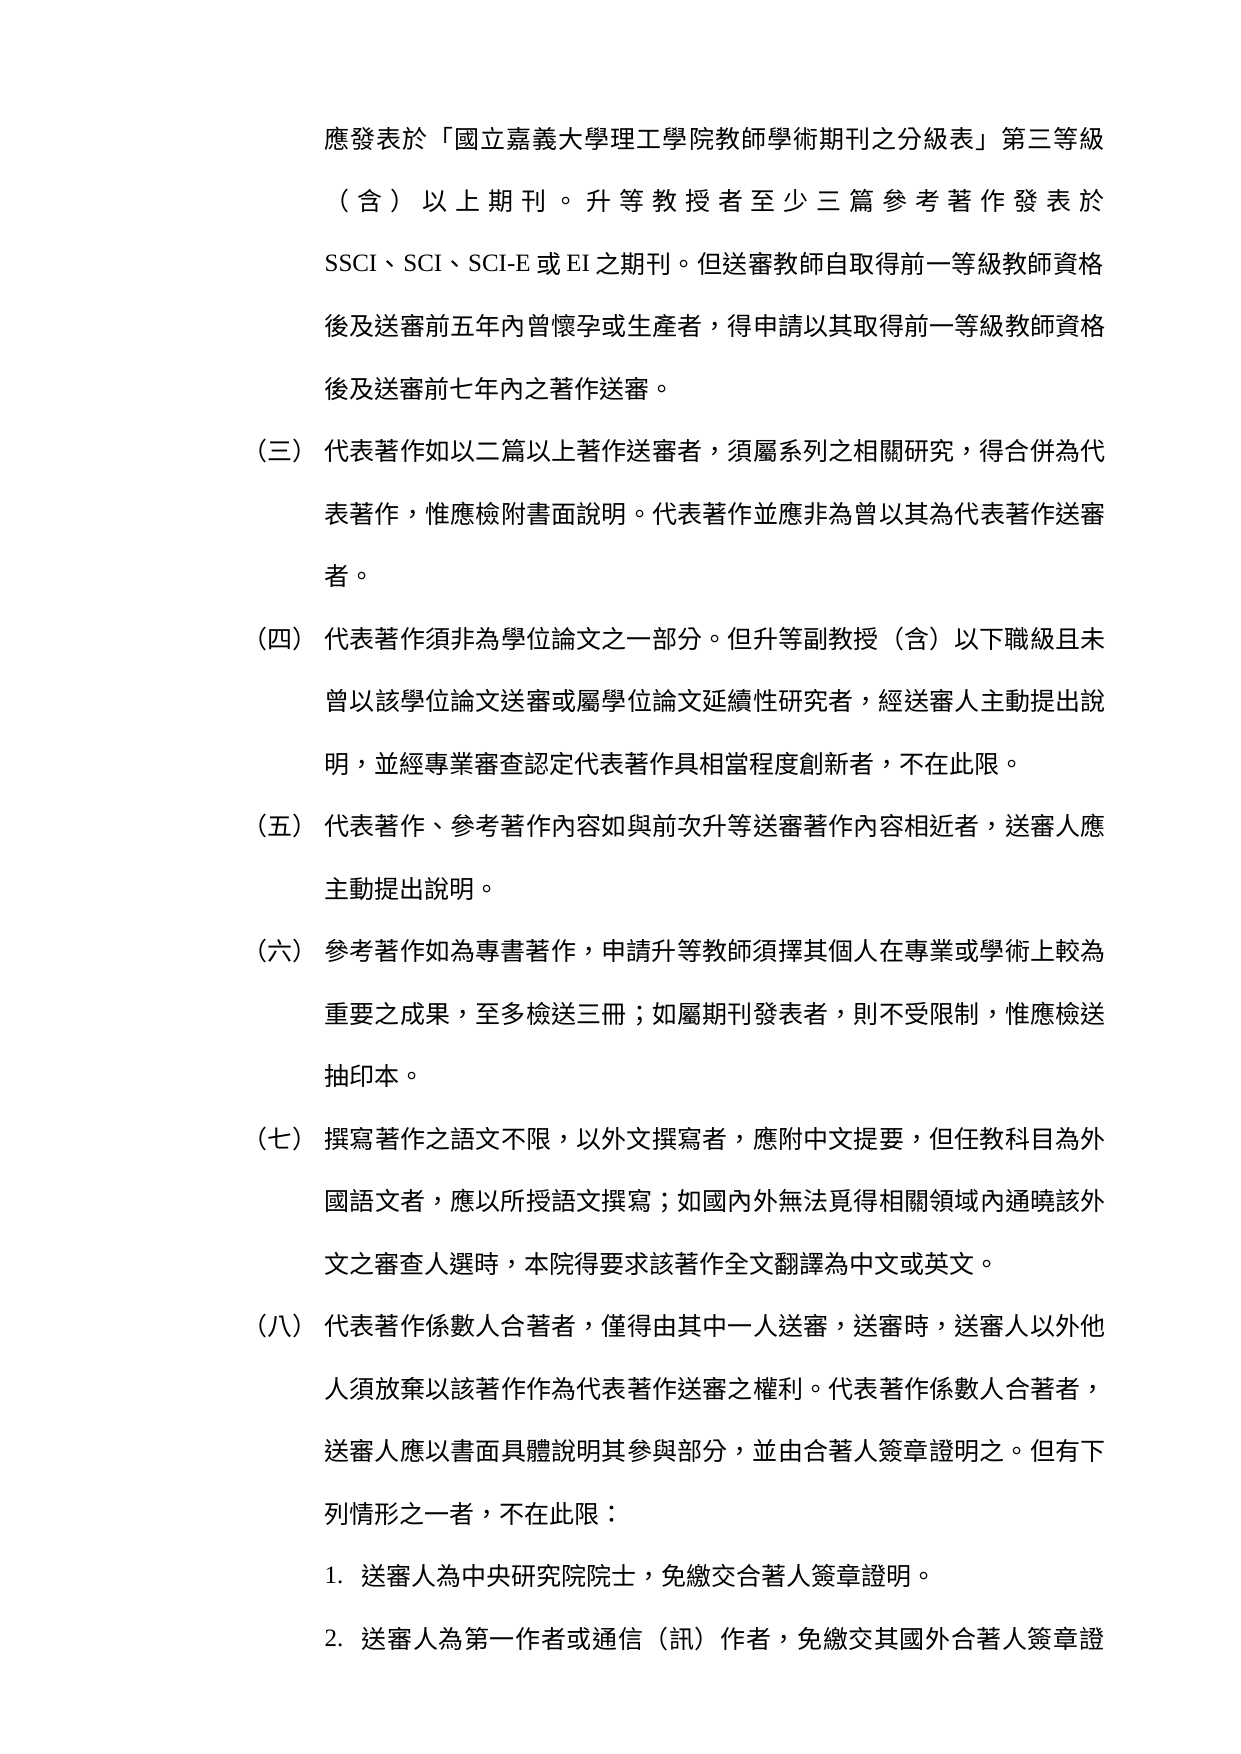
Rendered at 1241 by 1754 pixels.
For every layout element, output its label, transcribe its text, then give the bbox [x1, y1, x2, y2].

table_cell 應發表於「國立嘉義大學理工學院教師學術期刊之分級表」第三等級（含）以上期刊。升等教授者至少三篇參考著作發表於SSCI、SCI、SCI-E或EI之期刊。但送審教師自取得前一等級教師資格後及送審前五年內曾懷孕或生產者，得申請以其取得前一等級教師資格後及送審前七年內之著作送審。 （三） 代表著作如以二篇以上著作送審者，須屬系列之相關研究，得合併為代表著作，惟應檢附書面說明。代表著作並應非為曾以其為代表著作送審者。 （四） 代表著作須非為學位論文之一部分。但升等副教授（含）以下職級且未曾以該學位論文送審或屬學位論文延續性研究者，經送審人主動提出說明，並經專業審查認定代表著作具相當程度創新者，不在此限。 （五） 代表著作、參考著作內容如與前次升等送審著作內容相近者，送審人應主動提出說明。 （六） 參考著作如為專書著作，申請升等教師須擇其個人在專業或學術上較為重要之成果，至多檢送三冊；如屬期刊發表者，則不受限制，惟應檢送抽印本。 （七） 撰寫著作之語文不限，以外文撰寫者，應附中文提要，但任教科目為外國語文者，應以所授語文撰寫；如國內外無法覓得相關領域內通曉該外文之審查人選時，本院得要求該著作全文翻譯為中文或英文。 （八） 代表著作係數人合著者，僅得由其中一人送審，送審時，送審人以外他 人須放棄以該著作作為代表著作送審之權利。代表著作係數人合著者，送審人應以書面具體說明其參與部分，並由合著人簽章證明之。但有下列情形之一者，不在此限： 1. 送審人為中央研究院院士，免繳交合著人簽章證明。 2. 送審人為第一作者或通信（訊）作者，免繳交其國外合著人簽章證 [231, 96, 1117, 1658]
table_cell [124, 96, 231, 1658]
